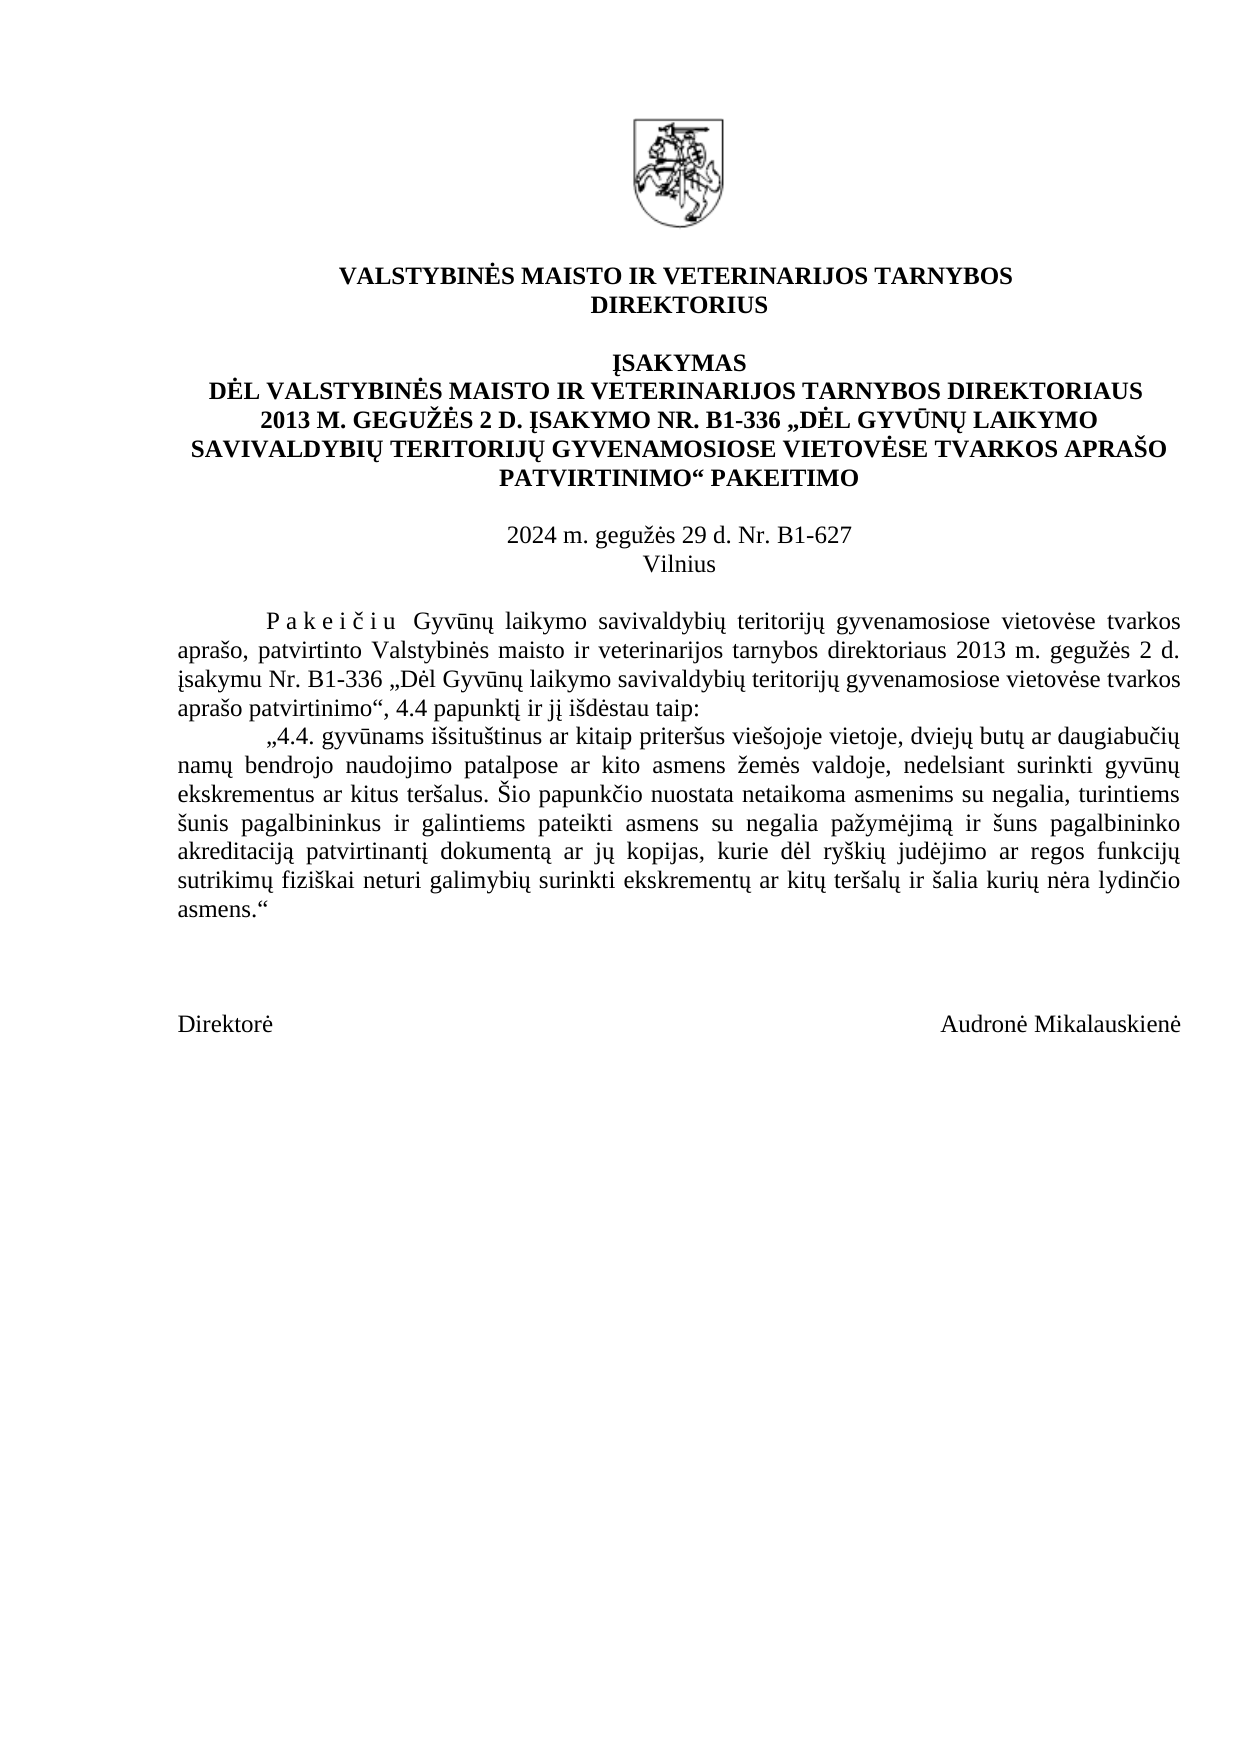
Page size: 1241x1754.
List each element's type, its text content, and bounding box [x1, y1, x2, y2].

text ĮSAKYMAS [177, 348, 1181, 376]
text „4.4. gyvūnams išsituštinus ar kitaip priteršus viešojoje vietoje, dviejų butų ar daugiabučių namų bendrojo naudojimo patalpose ar kito asmens žemės valdoje, nedelsiant surinkti gyvūnų ekskrementus ar kitus teršalus. Šio papunkčio nuostata netaikoma asmenims su negalia, turintiems šunis pagalbininkus ir galintiems pateikti asmens su negalia pažymėjimą ir šuns pagalbininko akreditaciją patvirtinantį dokumentą ar jų kopijas, kurie dėl ryškių judėjimo ar regos funkcijų sutrikimų fiziškai neturi galimybių surinkti ekskrementų ar kitų teršalų ir šalia kurių nėra lydinčio asmens.“ [177, 721, 1181, 923]
text 2024 m. gegužės 29 d. Nr. B1-627 [177, 520, 1181, 549]
text DIREKTORIUS [177, 290, 1181, 319]
text VALSTYBINĖS MAISTO IR VETERINARIJOS TARNYBOS [177, 261, 1181, 290]
text DĖL VALSTYBINĖS MAISTO IR VETERINARIJOS TARNYBOS DIREKTORIAUS [177, 376, 1181, 405]
text Vilnius [177, 549, 1181, 578]
text Pakeičiu Gyvūnų laikymo savivaldybių teritorijų gyvenamosiose vietovėse tvarkos aprašo, patvirtinto Valstybinės maisto ir veterinarijos tarnybos direktoriaus 2013 m. gegužės 2 d. įsakymu Nr. B1-336 „Dėl Gyvūnų laikymo savivaldybių teritorijų gyvenamosiose vietovėse tvarkos aprašo patvirtinimo“, 4.4 papunktį ir jį išdėstau taip: [177, 606, 1181, 721]
text 2013 M. GEGUŽĖS 2 D. ĮSAKYMO NR. B1-336 „DĖL GYVŪNŲ LAIKYMO SAVIVALDYBIŲ TERITORIJŲ GYVENAMOSIOSE VIETOVĖSE TVARKOS APRAŠO PATVIRTINIMO“ PAKEITIMO [177, 405, 1181, 491]
text Direktorė Audronė Mikalauskienė [177, 1009, 1181, 1038]
